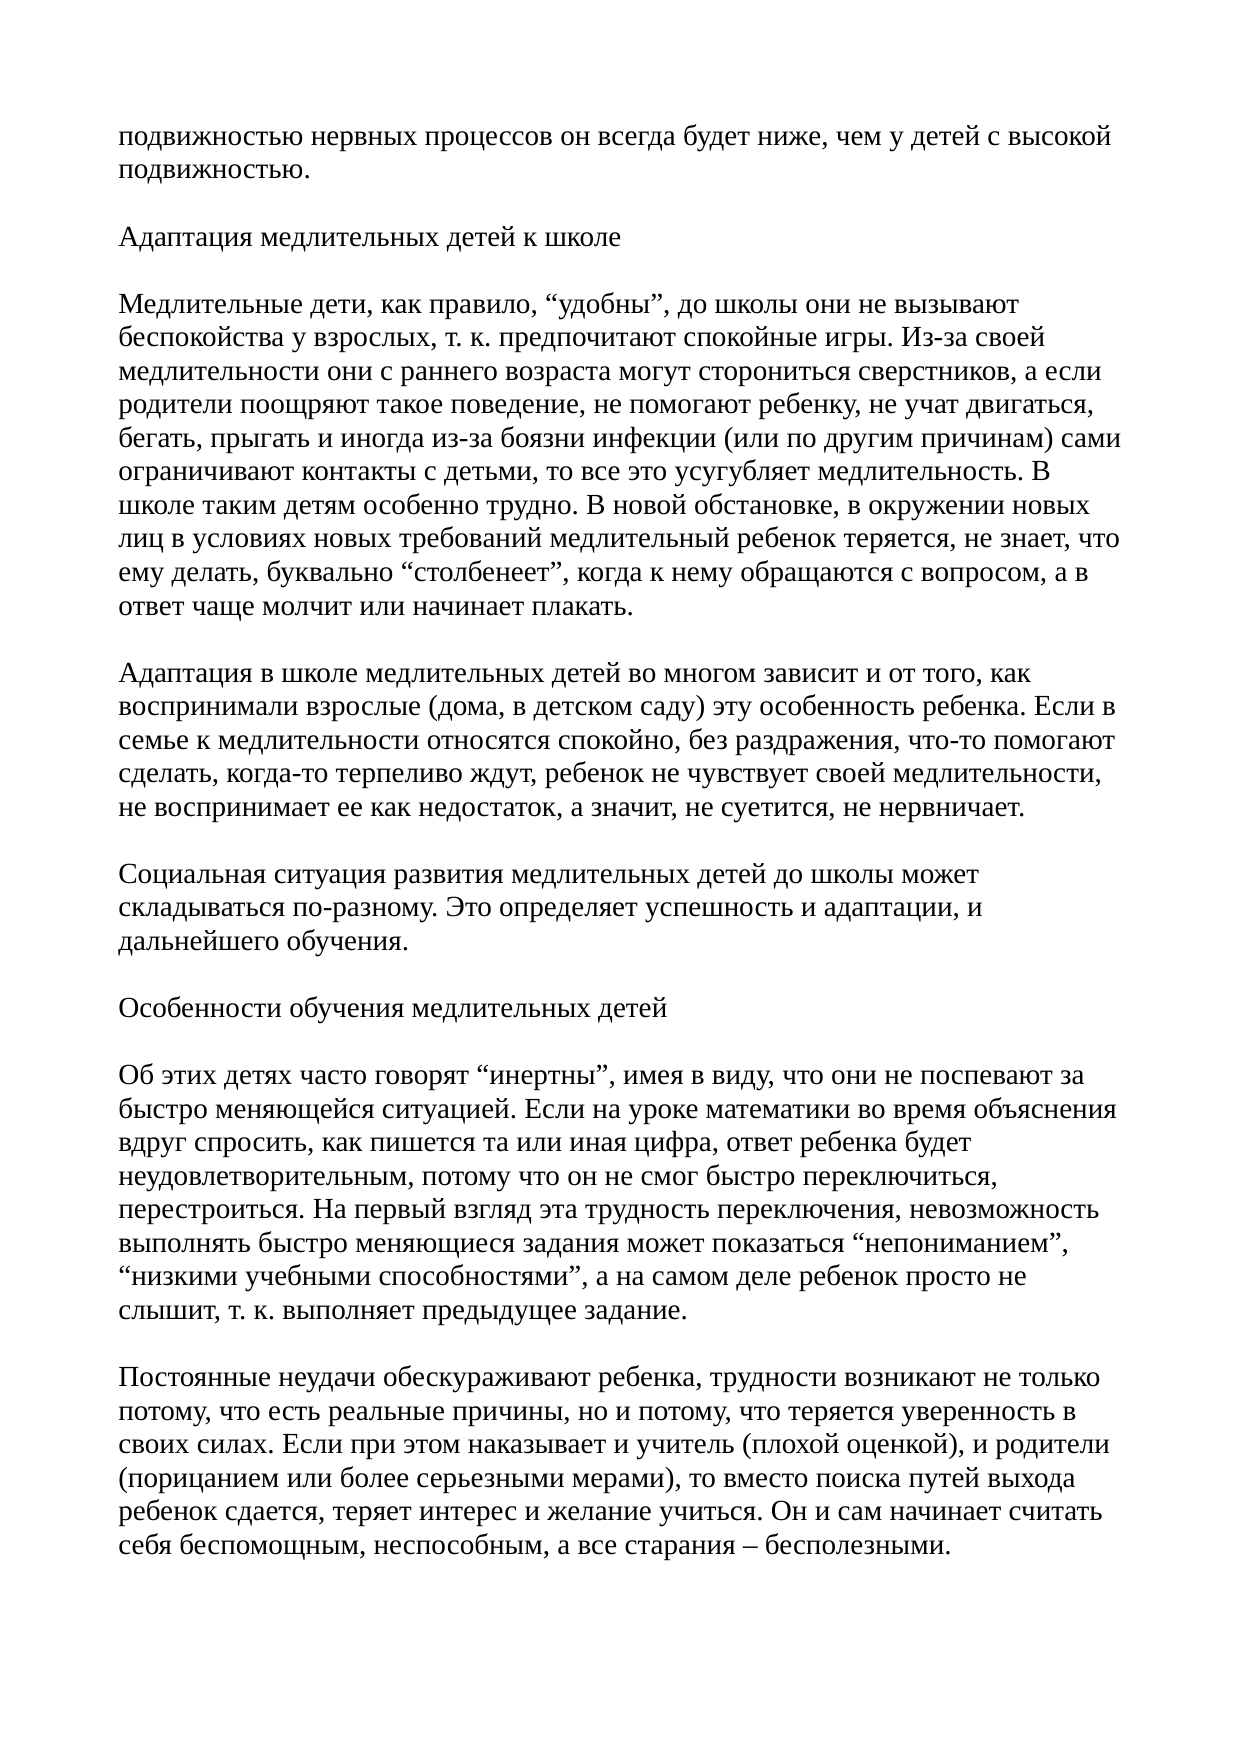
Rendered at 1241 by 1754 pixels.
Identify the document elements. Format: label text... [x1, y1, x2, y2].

text Адаптация медлительных детей к школе Медлительные дети, как правило, “удобны”, до школы они не вызывают беспокойства у взрослых, т. к. предпочитают спокойные игры. Из-за своей медлительности они с раннего возраста могут сторониться сверстников, а если родители поощряют такое поведение, не помогают ребенку, не учат двигаться, бегать, прыгать и иногда из-за боязни инфекции (или по другим причинам) сами ограничивают контакты с детьми, то все это усугубляет медлительность. В школе таким детям особенно трудно. В новой обстановке, в окружении новых лиц в условиях новых требований медлительный ребенок теряется, не знает, что ему делать, буквально “столбенеет”, когда к нему обращаются с вопросом, а в ответ чаще молчит или начинает плакать. Адаптация в школе медлительных детей во многом зависит и от того, как воспринимали взрослые (дома, в детском саду) эту особенность ребенка. Если в семье к медлительности относятся спокойно, без раздражения, что-то помогают сделать, когда-то терпеливо ждут, ребенок не чувствует своей медлительности, не воспринимает ее как недостаток, а значит, не суетится, не нервничает. Социальная ситуация развития медлительных детей до школы может складываться по-разному. Это определяет успешность и адаптации, и дальнейшего обучения. [118, 219, 1122, 957]
text подвижностью нервных процессов он всегда будет ниже, чем у детей с высокой подвижностью. [118, 118, 1122, 185]
text Особенности обучения медлительных детей Об этих детях часто говорят “инертны”, имея в виду, что они не поспевают за быстро меняющейся ситуацией. Если на уроке математики во время объяснения вдруг спросить, как пишется та или иная цифра, ответ ребенка будет неудовлетворительным, потому что он не смог быстро переключиться, перестроиться. На первый взгляд эта трудность переключения, невозможность выполнять быстро меняющиеся задания может показаться “непониманием”, “низкими учебными способностями”, а на самом деле ребенок просто не слышит, т. к. выполняет предыдущее задание. Постоянные неудачи обескураживают ребенка, трудности возникают не только потому, что есть реальные причины, но и потому, что теряется уверенность в своих силах. Если при этом наказывает и учитель (плохой оценкой), и родители (порицанием или более серьезными мерами), то вместо поиска путей выхода ребенок сдается, теряет интерес и желание учиться. Он и сам начинает считать себя беспомощным, неспособным, а все старания – бесполезными. [118, 990, 1122, 1627]
